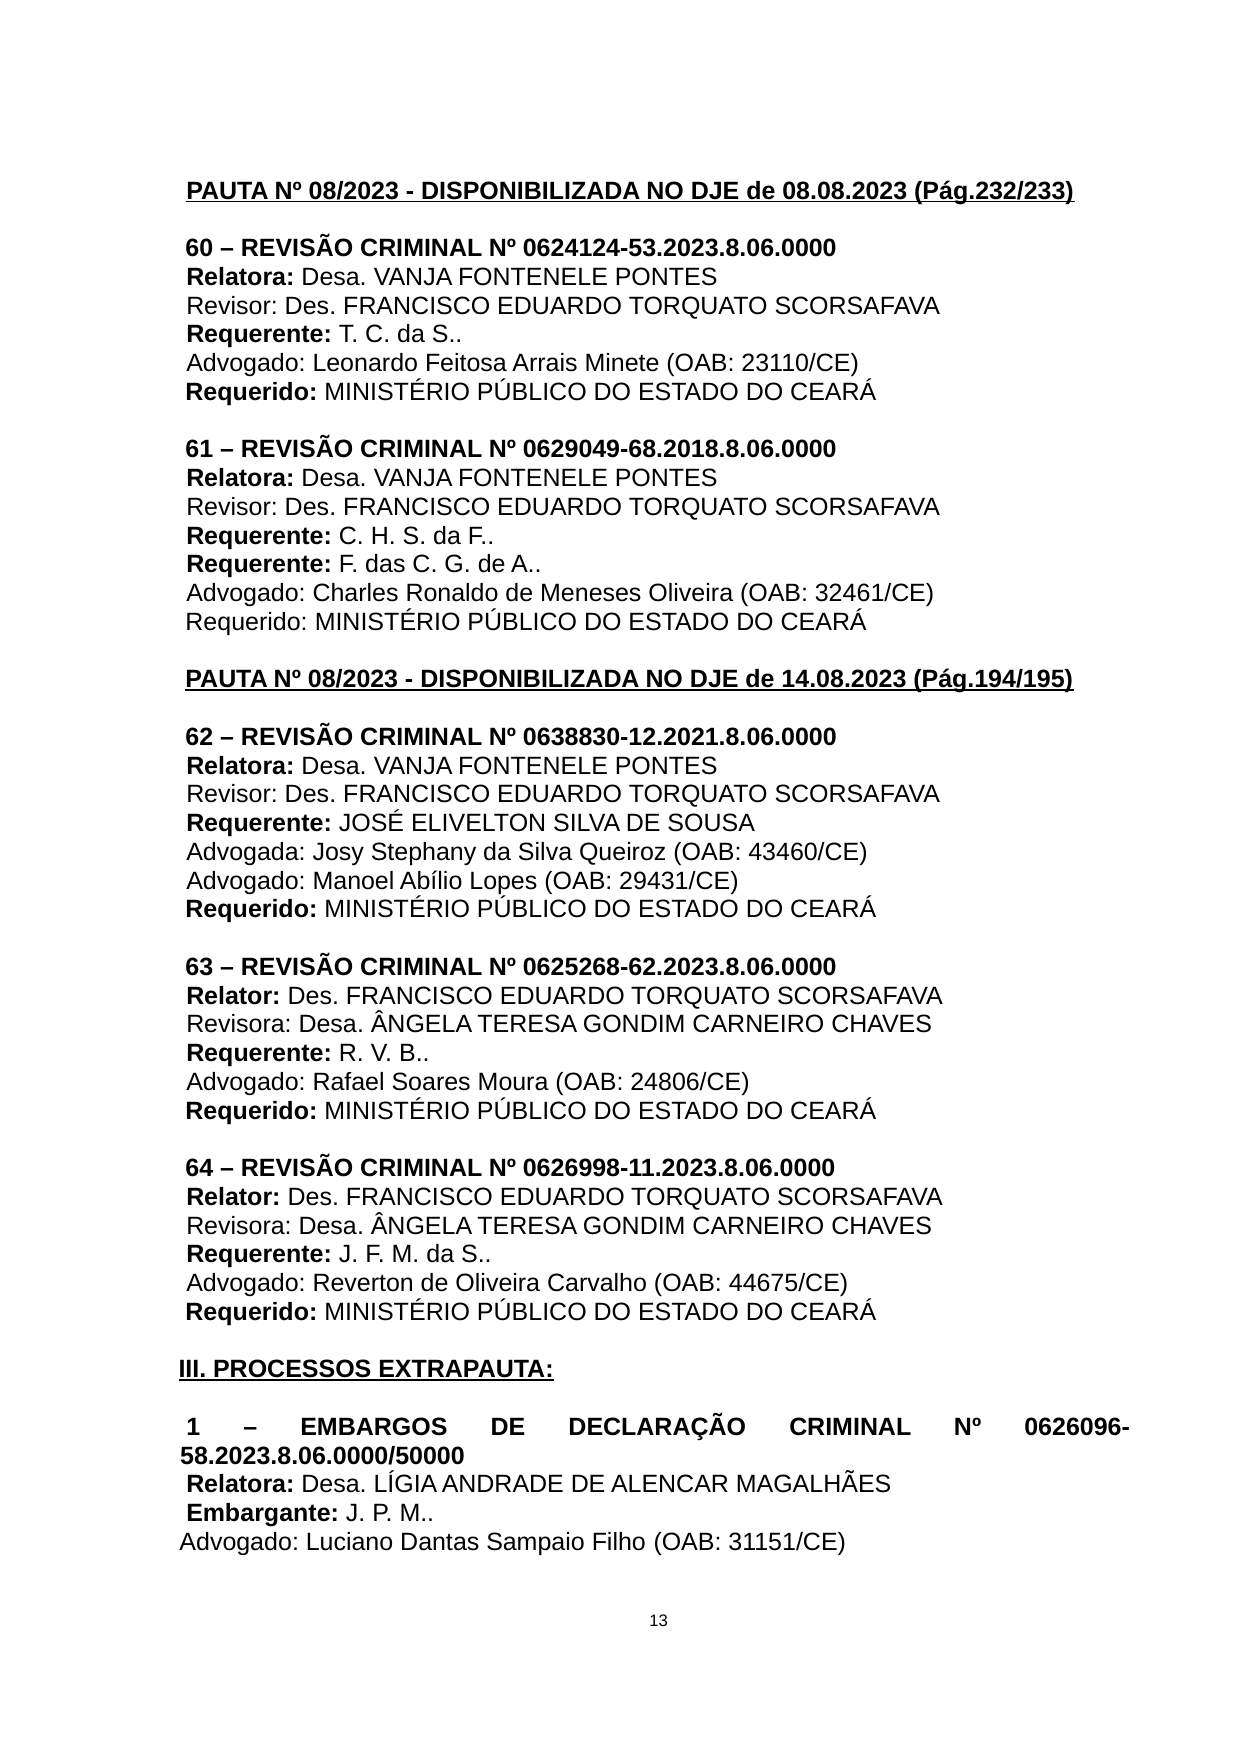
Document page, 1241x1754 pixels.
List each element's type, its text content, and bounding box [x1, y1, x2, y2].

text Requerido: MINISTÉRIO PÚBLICO DO ESTADO DO CEARÁ [151, 1096, 1131, 1124]
text Requerido: MINISTÉRIO PÚBLICO DO ESTADO DO CEARÁ [151, 607, 1131, 636]
text 62 – REVISÃO CRIMINAL Nº 0638830-12.2021.8.06.0000 [151, 722, 1131, 751]
text PAUTA Nº 08/2023 - DISPONIBILIZADA NO DJE de 14.08.2023 (Pág.194/195) [151, 664, 1131, 693]
text 63 – REVISÃO CRIMINAL Nº 0625268-62.2023.8.06.0000 [151, 952, 1131, 981]
text Relator: Des. FRANCISCO EDUARDO TORQUATO SCORSAFAVA [186, 1182, 1131, 1211]
text Relatora: Desa. VANJA FONTENELE PONTES [186, 751, 1131, 779]
text Embargante: J. P. M.. [186, 1498, 1131, 1527]
text 1 – EMBARGOS DE DECLARAÇÃO CRIMINAL Nº 0626096- 58.2023.8.06.0000/50000 [180, 1412, 1131, 1469]
text Requerido: MINISTÉRIO PÚBLICO DO ESTADO DO CEARÁ [151, 377, 1131, 406]
text Revisor: Des. FRANCISCO EDUARDO TORQUATO SCORSAFAVA [186, 291, 1131, 319]
text Requerente: R. V. B.. [186, 1038, 1131, 1067]
text 64 – REVISÃO CRIMINAL Nº 0626998-11.2023.8.06.0000 [151, 1153, 1131, 1182]
text Requerente: JOSÉ ELIVELTON SILVA DE SOUSA [186, 808, 1131, 837]
text Advogado: Reverton de Oliveira Carvalho (OAB: 44675/CE) [186, 1268, 1131, 1297]
text Revisor: Des. FRANCISCO EDUARDO TORQUATO SCORSAFAVA [186, 492, 1131, 521]
text Requerente: F. das C. G. de A.. [186, 549, 1131, 578]
text III. PROCESSOS EXTRAPAUTA: [151, 1354, 1131, 1383]
text Revisor: Des. FRANCISCO EDUARDO TORQUATO SCORSAFAVA [186, 779, 1131, 808]
text 61 – REVISÃO CRIMINAL Nº 0629049-68.2018.8.06.0000 [151, 434, 1131, 463]
text Relatora: Desa. VANJA FONTENELE PONTES [186, 463, 1131, 492]
text Requerente: T. C. da S.. [186, 319, 1131, 348]
text Relator: Des. FRANCISCO EDUARDO TORQUATO SCORSAFAVA [186, 981, 1131, 1009]
text Advogado: Manoel Abílio Lopes (OAB: 29431/CE) [186, 866, 1131, 894]
text Revisora: Desa. ÂNGELA TERESA GONDIM CARNEIRO CHAVES [186, 1009, 1131, 1038]
text Requerente: C. H. S. da F.. [186, 521, 1131, 549]
text PAUTA Nº 08/2023 - DISPONIBILIZADA NO DJE de 08.08.2023 (Pág.232/233) [186, 176, 1131, 204]
text Advogado: Charles Ronaldo de Meneses Oliveira (OAB: 32461/CE) [186, 578, 1131, 607]
text Advogada: Josy Stephany da Silva Queiroz (OAB: 43460/CE) [186, 837, 1131, 866]
text 60 – REVISÃO CRIMINAL Nº 0624124-53.2023.8.06.0000 [151, 233, 1131, 262]
text Requerido: MINISTÉRIO PÚBLICO DO ESTADO DO CEARÁ [151, 894, 1131, 923]
text Advogado: Rafael Soares Moura (OAB: 24806/CE) [186, 1067, 1131, 1096]
text Requerido: MINISTÉRIO PÚBLICO DO ESTADO DO CEARÁ [151, 1297, 1131, 1326]
text Advogado: Leonardo Feitosa Arrais Minete (OAB: 23110/CE) [186, 348, 1131, 377]
text Revisora: Desa. ÂNGELA TERESA GONDIM CARNEIRO CHAVES [186, 1211, 1131, 1239]
text Advogado: Luciano Dantas Sampaio Filho (OAB: 31151/CE) [97, 1527, 1131, 1556]
text Requerente: J. F. M. da S.. [186, 1239, 1131, 1268]
text Relatora: Desa. VANJA FONTENELE PONTES [186, 262, 1131, 291]
text Relatora: Desa. LÍGIA ANDRADE DE ALENCAR MAGALHÃES [186, 1469, 1131, 1498]
